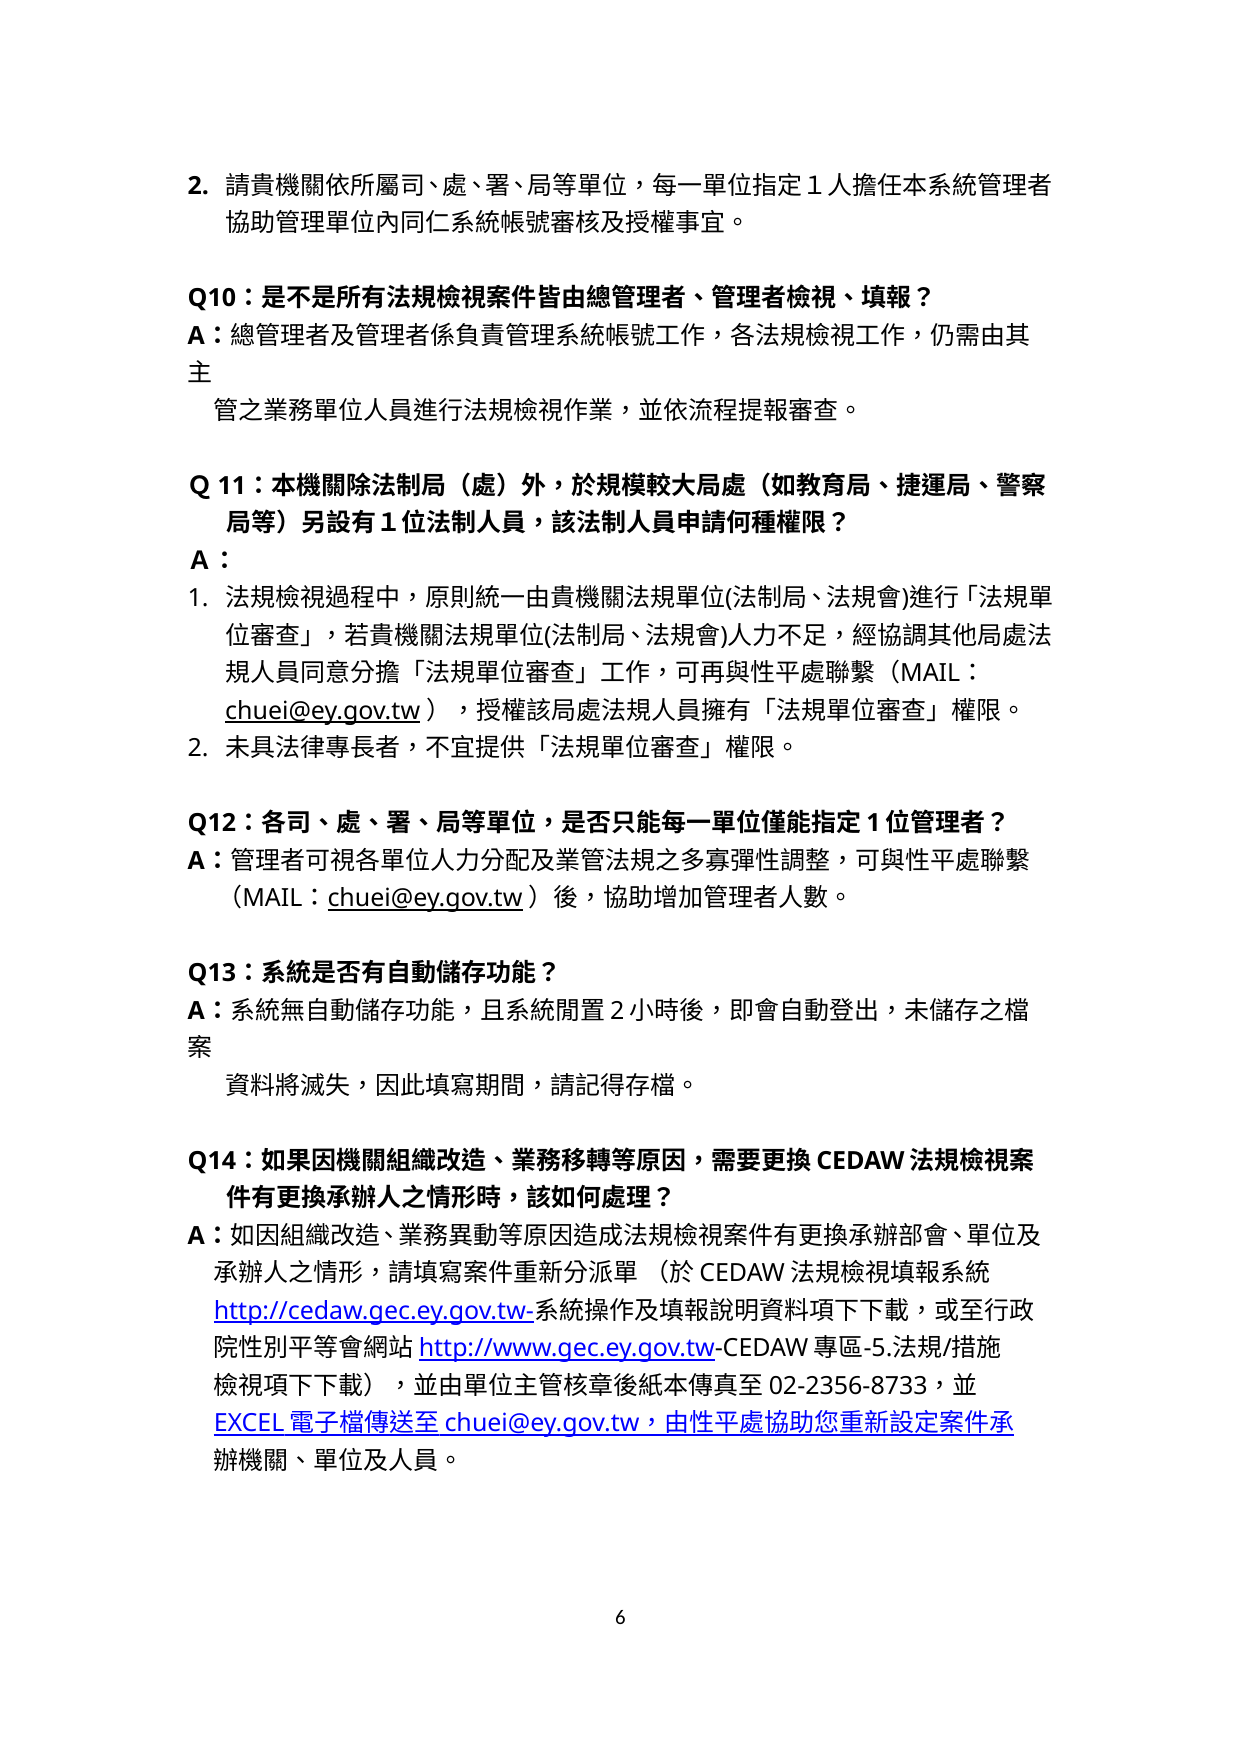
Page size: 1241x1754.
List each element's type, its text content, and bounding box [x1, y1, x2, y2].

list 未具法律專長者，不宜提供「法規單位審查」權限。 [187, 727, 1053, 764]
text 院性別平等會網站http://www.gec.ey.gov.tw-CEDAW專區-5.法規/措施 [187, 1327, 1053, 1364]
text Q12：各司、處、署、局等單位，是否只能每一單位僅能指定1位管理者？ [187, 802, 1053, 839]
text 管之業務單位人員進行法規檢視作業，並依流程提報審查。 [187, 389, 1053, 427]
text 局等）另設有１位法制人員，該法制人員申請何種權限？ [187, 502, 1053, 539]
text 檢視項下下載），並由單位主管核章後紙本傳真至02-2356-8733，並 [187, 1364, 1053, 1402]
text Q13：系統是否有自動儲存功能？ [187, 952, 1053, 989]
text 承辦人之情形，請填寫案件重新分派單 （於CEDAW法規檢視填報系統 [187, 1252, 1053, 1289]
list 請貴機關依所屬司、處、署、局等單位，每一單位指定１人擔任本系統管理者，協助管理單位內同仁系統帳號審核及授權事宜。 [187, 164, 1053, 239]
text http://cedaw.gec.ey.gov.tw-系統操作及填報說明資料項下下載，或至行政 [187, 1289, 1053, 1327]
text Ｑ11：本機關除法制局（處）外，於規模較大局處（如教育局、捷運局、警察 [187, 464, 1053, 502]
text Q14：如果因機關組織改造、業務移轉等原因，需要更換CEDAW法規檢視案 [187, 1139, 1053, 1177]
text A：系統無自動儲存功能，且系統閒置2小時後，即會自動登出，未儲存之檔案 [187, 989, 1053, 1064]
text 資料將滅失，因此填寫期間，請記得存檔。 [187, 1064, 1053, 1102]
text A：管理者可視各單位人力分配及業管法規之多寡彈性調整，可與性平處聯繫（MAIL：chuei@ey.gov.tw ）後，協助增加管理者人數。 [187, 839, 1053, 914]
text EXCEL電子檔傳送至chuei@ey.gov.tw，由性平處協助您重新設定案件承 [187, 1402, 1053, 1439]
text A：總管理者及管理者係負責管理系統帳號工作，各法規檢視工作，仍需由其主 [187, 314, 1053, 389]
text Ａ： [187, 539, 1053, 577]
list 法規檢視過程中，原則統一由貴機關法規單位(法制局、法規會)進行「法規單位審查」，若貴機關法規單位(法制局、法規會)人力不足，經協調其他局處法規人員同意分擔「法規單位審查」工作，可再與性平處聯繫（MAIL：chuei@ey.gov.tw ），授權該局處法規人員擁有「法規單位審查」權限。 [187, 577, 1053, 727]
text Q10：是不是所有法規檢視案件皆由總管理者、管理者檢視、填報？ [187, 277, 1053, 314]
text 辦機關、單位及人員。 [187, 1439, 1053, 1477]
text A：如因組織改造、業務異動等原因造成法規檢視案件有更換承辦部會、單位及 [187, 1214, 1053, 1252]
text 件有更換承辦人之情形時，該如何處理？ [187, 1177, 1053, 1214]
